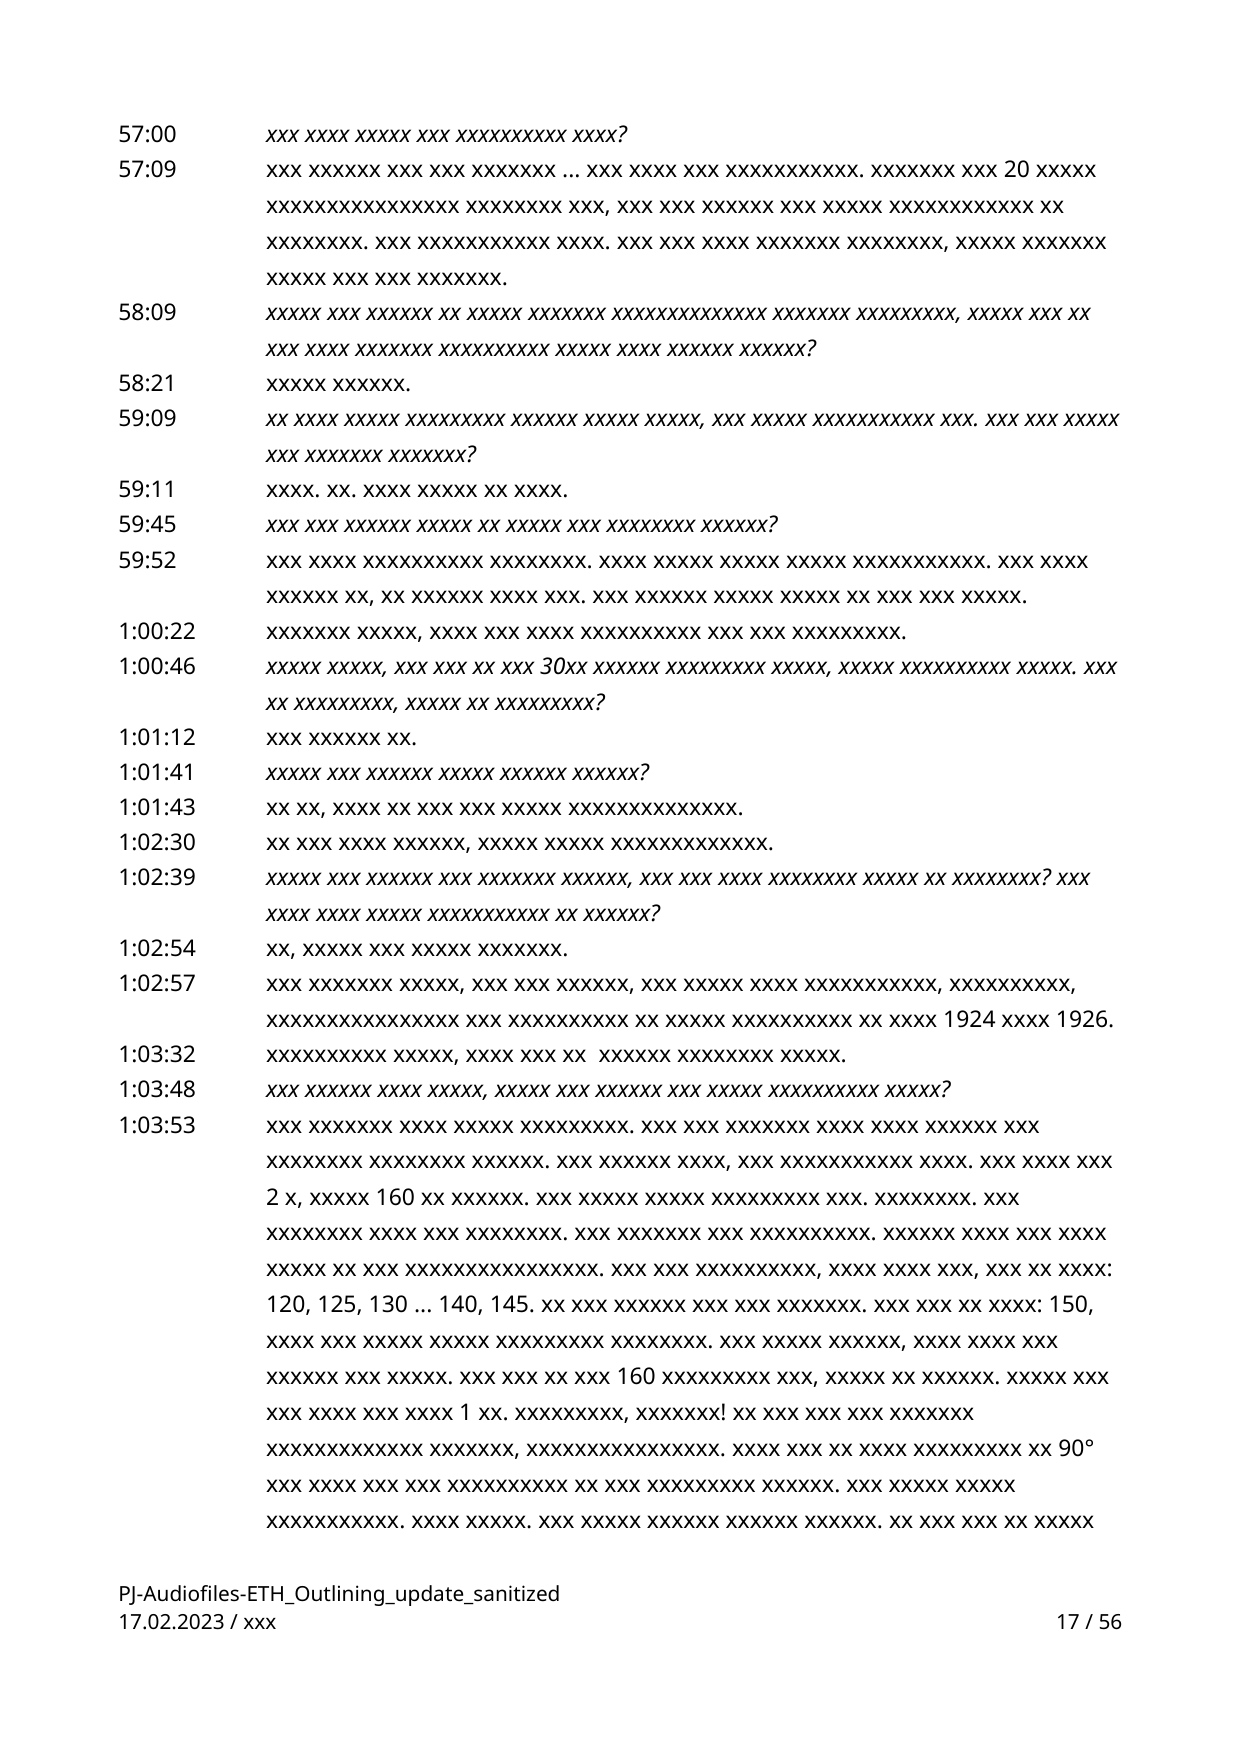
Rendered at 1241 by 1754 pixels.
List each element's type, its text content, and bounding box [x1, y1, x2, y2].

table_cell xxxxx xxxxx, xxx xxx xx xxx 30xx xxxxxx xxxxxxxxx xxxxx, xxxxx xxxxxxxxxx xxxxx. xxx xx xxxxxxxxx, xxxxx xx xxxxxxxxx? [266, 650, 1122, 721]
table_cell xxxx. xx. xxxx xxxxx xx xxxx. [266, 473, 1122, 508]
table_cell xxxxx xxxxxx. [266, 367, 1122, 402]
table_cell 1:03:48 [118, 1074, 266, 1108]
table_cell 59:11 [118, 473, 266, 508]
table_cell xxxxxxx xxxxx, xxxx xxx xxxx xxxxxxxxxx xxx xxx xxxxxxxxx. [266, 615, 1122, 650]
table_cell 59:52 [118, 544, 266, 614]
table_cell xxx xxxxxx xxx xxx xxxxxxx ... xxx xxxx xxx xxxxxxxxxxx. xxxxxxx xxx 20 xxxxx xxxxxxxxxxxxxxxx xxxxxxxx xxx, xxx xxx xxxxxx xxx xxxxx xxxxxxxxxxxx xx xxxxxxxx. xxx xxxxxxxxxxx xxxx. xxx xxx xxxx xxxxxxx xxxxxxxx, xxxxx xxxxxxx xxxxx xxx xxx xxxxxxx. [266, 153, 1122, 296]
table_cell xxx xxxxxxx xxxxx, xxx xxx xxxxxx, xxx xxxxx xxxx xxxxxxxxxxx, xxxxxxxxxx, xxxxxxxxxxxxxxxx xxx xxxxxxxxxx xx xxxxx xxxxxxxxxx xx xxxx 1924 xxxx 1926. [266, 967, 1122, 1038]
table_cell 1:02:57 [118, 967, 266, 1038]
table_cell xx, xxxxx xxx xxxxx xxxxxxx. [266, 932, 1122, 967]
table_cell 1:01:43 [118, 791, 266, 826]
table_cell 1:01:41 [118, 756, 266, 791]
table_cell xxxxxxxxxx xxxxx, xxxx xxx xx xxxxxx xxxxxxxx xxxxx. [266, 1038, 1122, 1073]
table_cell xxx xxx xxxxxx xxxxx xx xxxxx xxx xxxxxxxx xxxxxx? [266, 509, 1122, 543]
table_cell 1:02:30 [118, 826, 266, 861]
table_cell xx xx, xxxx xx xxx xxx xxxxx xxxxxxxxxxxxxx. [266, 791, 1122, 826]
table_cell xx xxx xxxx xxxxxx, xxxxx xxxxx xxxxxxxxxxxxx. [266, 826, 1122, 861]
table_cell 1:02:54 [118, 932, 266, 967]
table_cell xxxxx xxx xxxxxx xxxxx xxxxxx xxxxxx? [266, 756, 1122, 791]
table_cell 59:45 [118, 509, 266, 543]
table_cell 58:21 [118, 367, 266, 402]
table_cell 1:02:39 [118, 861, 266, 932]
table_cell xxx xxxxxxx xxxx xxxxx xxxxxxxxx. xxx xxx xxxxxxx xxxx xxxx xxxxxx xxx xxxxxxxx xxxxxxxx xxxxxx. xxx xxxxxx xxxx, xxx xxxxxxxxxxx xxxx. xxx xxxx xxx 2 x, xxxxx 160 xx xxxxxx. xxx xxxxx xxxxx xxxxxxxxx xxx. xxxxxxxx. xxx xxxxxxxx xxxx xxx xxxxxxxx. xxx xxxxxxx xxx xxxxxxxxxx. xxxxxx xxxx xxx xxxx xxxxx xx xxx xxxxxxxxxxxxxxxx. xxx xxx xxxxxxxxxx, xxxx xxxx xxx, xxx xx xxxx: 120, 125, 130 ... 140, 145. xx xxx xxxxxx xxx xxx xxxxxxx. xxx xxx xx xxxx: 150, xxxx xxx xxxxx xxxxx xxxxxxxxx xxxxxxxx. xxx xxxxx xxxxxx, xxxx xxxx xxx xxxxxx xxx xxxxx. xxx xxx xx xxx 160 xxxxxxxxx xxx, xxxxx xx xxxxxx. xxxxx xxx xxx xxxx xxx xxxx 1 xx. xxxxxxxxx, xxxxxxx! xx xxx xxx xxx xxxxxxx xxxxxxxxxxxxx xxxxxxx, xxxxxxxxxxxxxxxx. xxxx xxx xx xxxx xxxxxxxxx xx 90° xxx xxxx xxx xxx xxxxxxxxxx xx xxx xxxxxxxxx xxxxxx. xxx xxxxx xxxxx xxxxxxxxxxx. xxxx xxxxx. xxx xxxxx xxxxxx xxxxxx xxxxxx. xx xxx xxx xx xxxxx [266, 1109, 1122, 1535]
table_cell 1:00:46 [118, 650, 266, 721]
table_cell 59:09 [118, 402, 266, 473]
table_cell xxx xxxxxx xxxx xxxxx, xxxxx xxx xxxxxx xxx xxxxx xxxxxxxxxx xxxxx? [266, 1074, 1122, 1108]
table_cell xxx xxxxxx xx. [266, 721, 1122, 756]
table_cell 1:03:53 [118, 1109, 266, 1535]
table_cell xxxxx xxx xxxxxx xxx xxxxxxx xxxxxx, xxx xxx xxxx xxxxxxxx xxxxx xx xxxxxxxx? xxx xxxx xxxx xxxxx xxxxxxxxxxx xx xxxxxx? [266, 861, 1122, 932]
table_cell 1:03:32 [118, 1038, 266, 1073]
table_cell 58:09 [118, 296, 266, 367]
table_cell 57:00 [118, 118, 266, 153]
table_cell 57:09 [118, 153, 266, 296]
table_cell xxxxx xxx xxxxxx xx xxxxx xxxxxxx xxxxxxxxxxxxxx xxxxxxx xxxxxxxxx, xxxxx xxx xx xxx xxxx xxxxxxx xxxxxxxxxx xxxxx xxxx xxxxxx xxxxxx? [266, 296, 1122, 367]
table_cell xx xxxx xxxxx xxxxxxxxx xxxxxx xxxxx xxxxx, xxx xxxxx xxxxxxxxxxx xxx. xxx xxx xxxxx xxx xxxxxxx xxxxxxx? [266, 402, 1122, 473]
table_cell xxx xxxx xxxxxxxxxx xxxxxxxx. xxxx xxxxx xxxxx xxxxx xxxxxxxxxxx. xxx xxxx xxxxxx xx, xx xxxxxx xxxx xxx. xxx xxxxxx xxxxx xxxxx xx xxx xxx xxxxx. [266, 544, 1122, 614]
table_cell 1:00:22 [118, 615, 266, 650]
table_cell xxx xxxx xxxxx xxx xxxxxxxxxx xxxx? [266, 118, 1122, 153]
table_cell 1:01:12 [118, 721, 266, 756]
